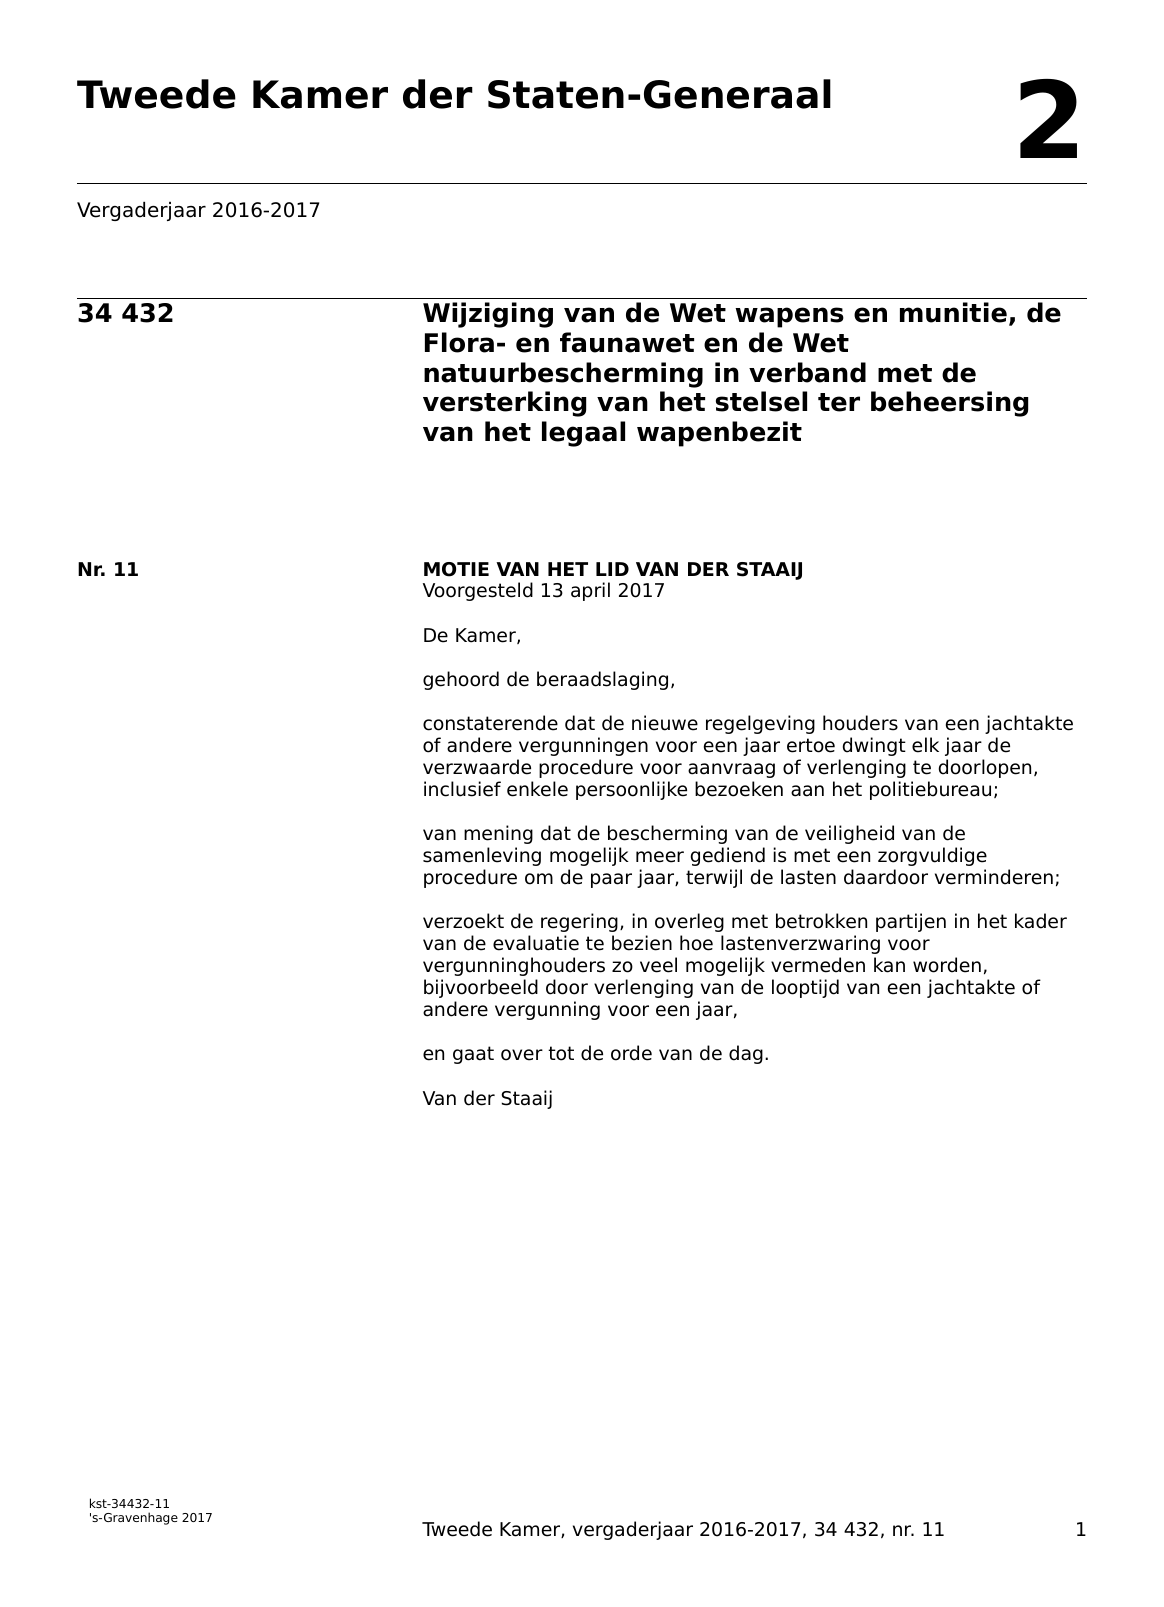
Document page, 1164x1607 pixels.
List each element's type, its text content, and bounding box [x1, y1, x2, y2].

table_header 2 [886, 59, 1087, 183]
text kst-34432-11 [88, 1497, 323, 1511]
text verzoekt de regering, in overleg met betrokken partijen in het kader van de evaluatie te bezien hoe lastenverzwaring voor vergunninghouders zo veel mogelijk vermeden kan worden, bijvoorbeeld door verlenging van de looptijd van een jachtakte of andere vergunning voor een jaar, [422, 911, 1087, 1021]
text De Kamer, [422, 624, 1087, 647]
text Voorgesteld 13 april 2017 [422, 580, 1087, 602]
text gehoord de beraadslaging, [422, 669, 1087, 691]
text Van der Staaij [422, 1087, 1087, 1109]
subtitle 34 432 Wijziging van de Wet wapens en munitie, de Flora- en faunawet en de Wet natuurbescherming in verband met de versterking van het stelsel ter beheersing van het legaal wapenbezit [77, 299, 1087, 447]
subtitle Nr. 11 MOTIE VAN HET LID VAN DER STAAIJ [77, 558, 1087, 580]
text constaterende dat de nieuwe regelgeving houders van een jachtakte of andere vergunningen voor een jaar ertoe dwingt elk jaar de verzwaarde procedure voor aanvraag of verlenging te doorlopen, inclusief enkele persoonlijke bezoeken aan het politiebureau; [422, 713, 1087, 801]
table_header Tweede Kamer der Staten-Generaal [77, 59, 886, 183]
text en gaat over tot de orde van de dag. [422, 1043, 1087, 1065]
text van mening dat de bescherming van de veiligheid van de samenleving mogelijk meer gediend is met een zorgvuldige procedure om de paar jaar, terwijl de lasten daardoor verminderen; [422, 823, 1087, 889]
table_cell Vergaderjaar 2016-2017 [77, 184, 1087, 298]
text 's-Gravenhage 2017 [88, 1511, 323, 1525]
